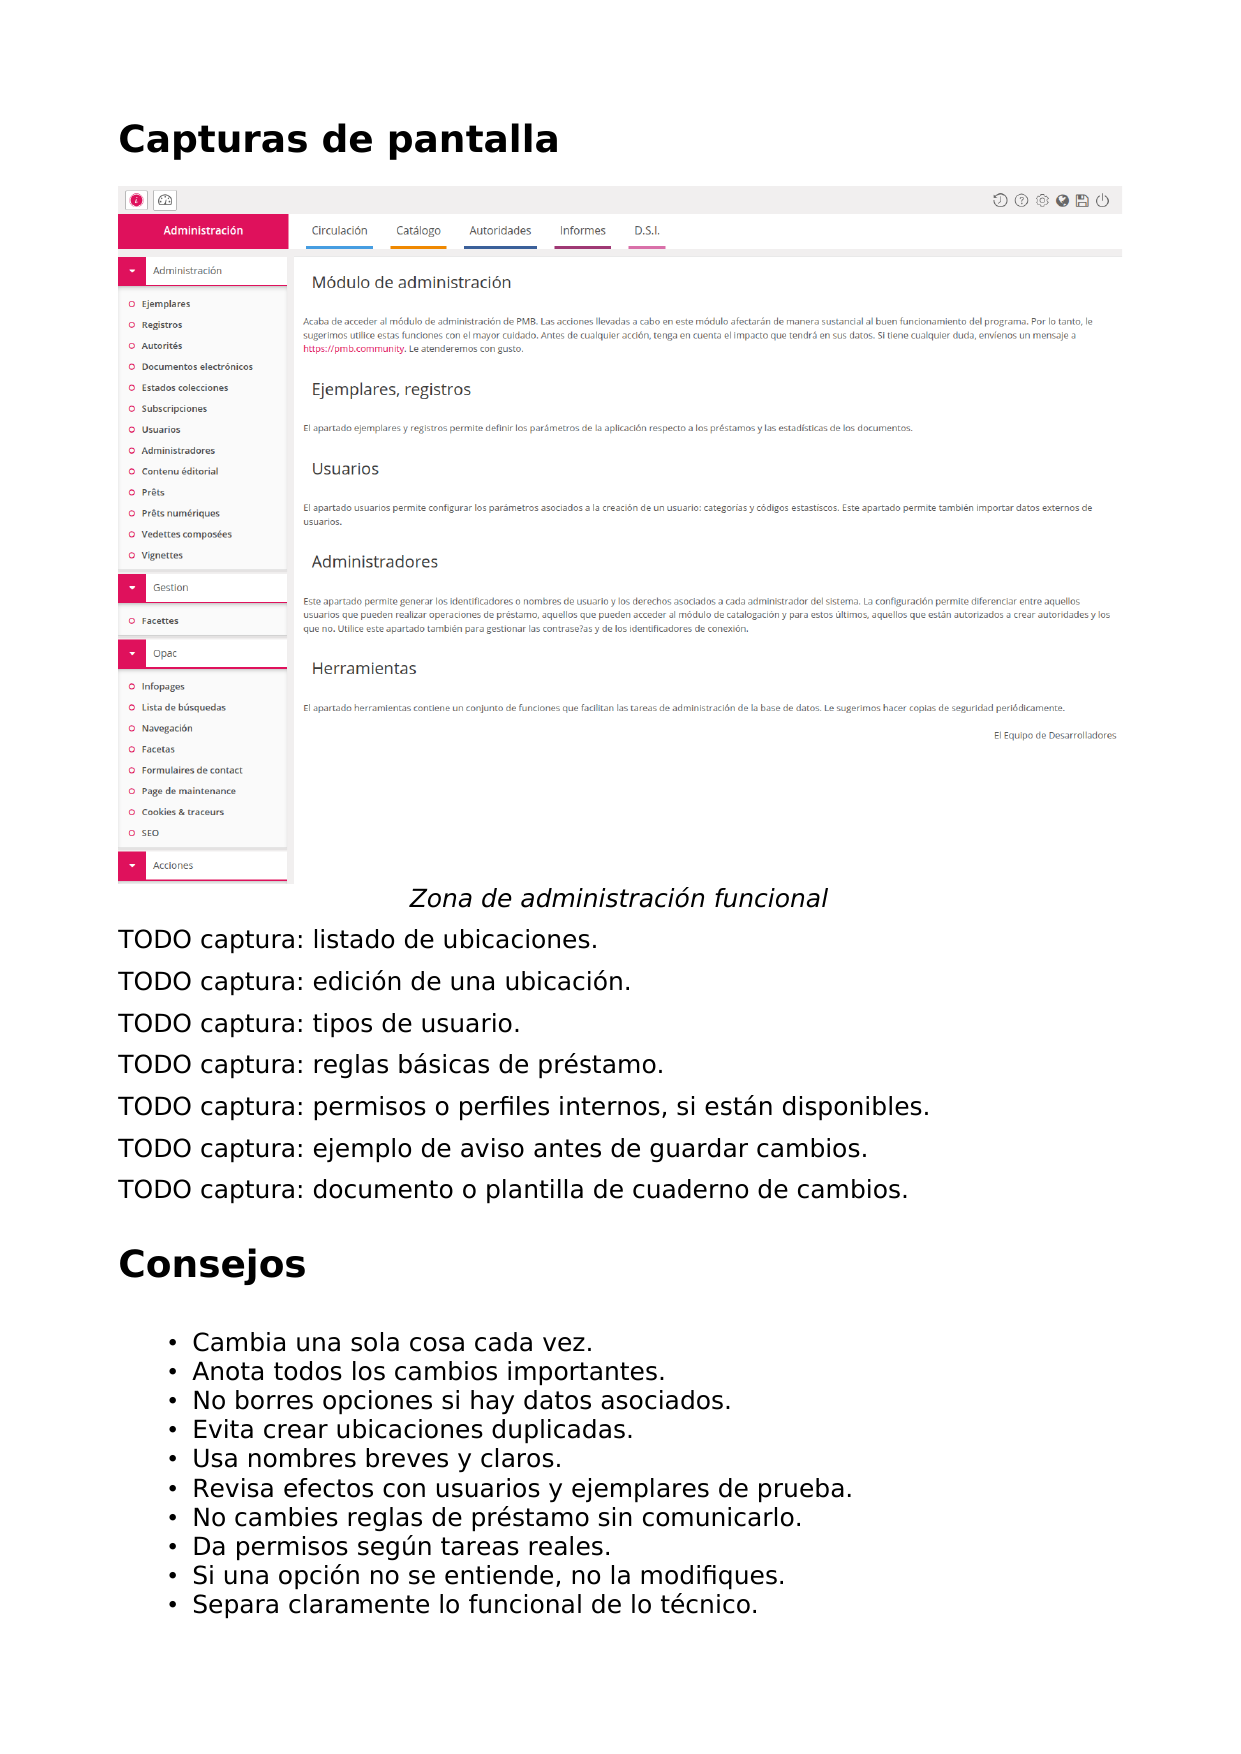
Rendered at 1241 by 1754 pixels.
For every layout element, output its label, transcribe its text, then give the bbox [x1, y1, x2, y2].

text TODO captura: ejemplo de aviso antes de guardar cambios. [118, 1134, 1122, 1163]
subtitle Consejos [118, 1242, 1122, 1286]
text TODO captura: listado de ubicaciones. [118, 926, 1122, 955]
list Si una opción no se entiende, no la modifiques. [177, 1561, 1122, 1590]
text TODO captura: permisos o perfiles internos, si están disponibles. [118, 1092, 1122, 1121]
text Zona de administración funcional [118, 884, 1122, 913]
text TODO captura: tipos de usuario. [118, 1009, 1122, 1038]
list Revisa efectos con usuarios y ejemplares de prueba. [177, 1474, 1122, 1503]
text TODO captura: edición de una ubicación. [118, 967, 1122, 996]
list Usa nombres breves y claros. [177, 1444, 1122, 1474]
list No cambies reglas de préstamo sin comunicarlo. [177, 1503, 1122, 1532]
text TODO captura: documento o plantilla de cuaderno de cambios. [118, 1176, 1122, 1205]
list Evita crear ubicaciones duplicadas. [177, 1415, 1122, 1444]
list Da permisos según tareas reales. [177, 1532, 1122, 1561]
picture [118, 186, 1123, 884]
text TODO captura: reglas básicas de préstamo. [118, 1051, 1122, 1080]
list Separa claramente lo funcional de lo técnico. [177, 1590, 1122, 1619]
list Cambia una sola cosa cada vez. [177, 1328, 1122, 1357]
list No borres opciones si hay datos asociados. [177, 1386, 1122, 1415]
subtitle Capturas de pantalla [118, 118, 1122, 162]
list Anota todos los cambios importantes. [177, 1357, 1122, 1386]
